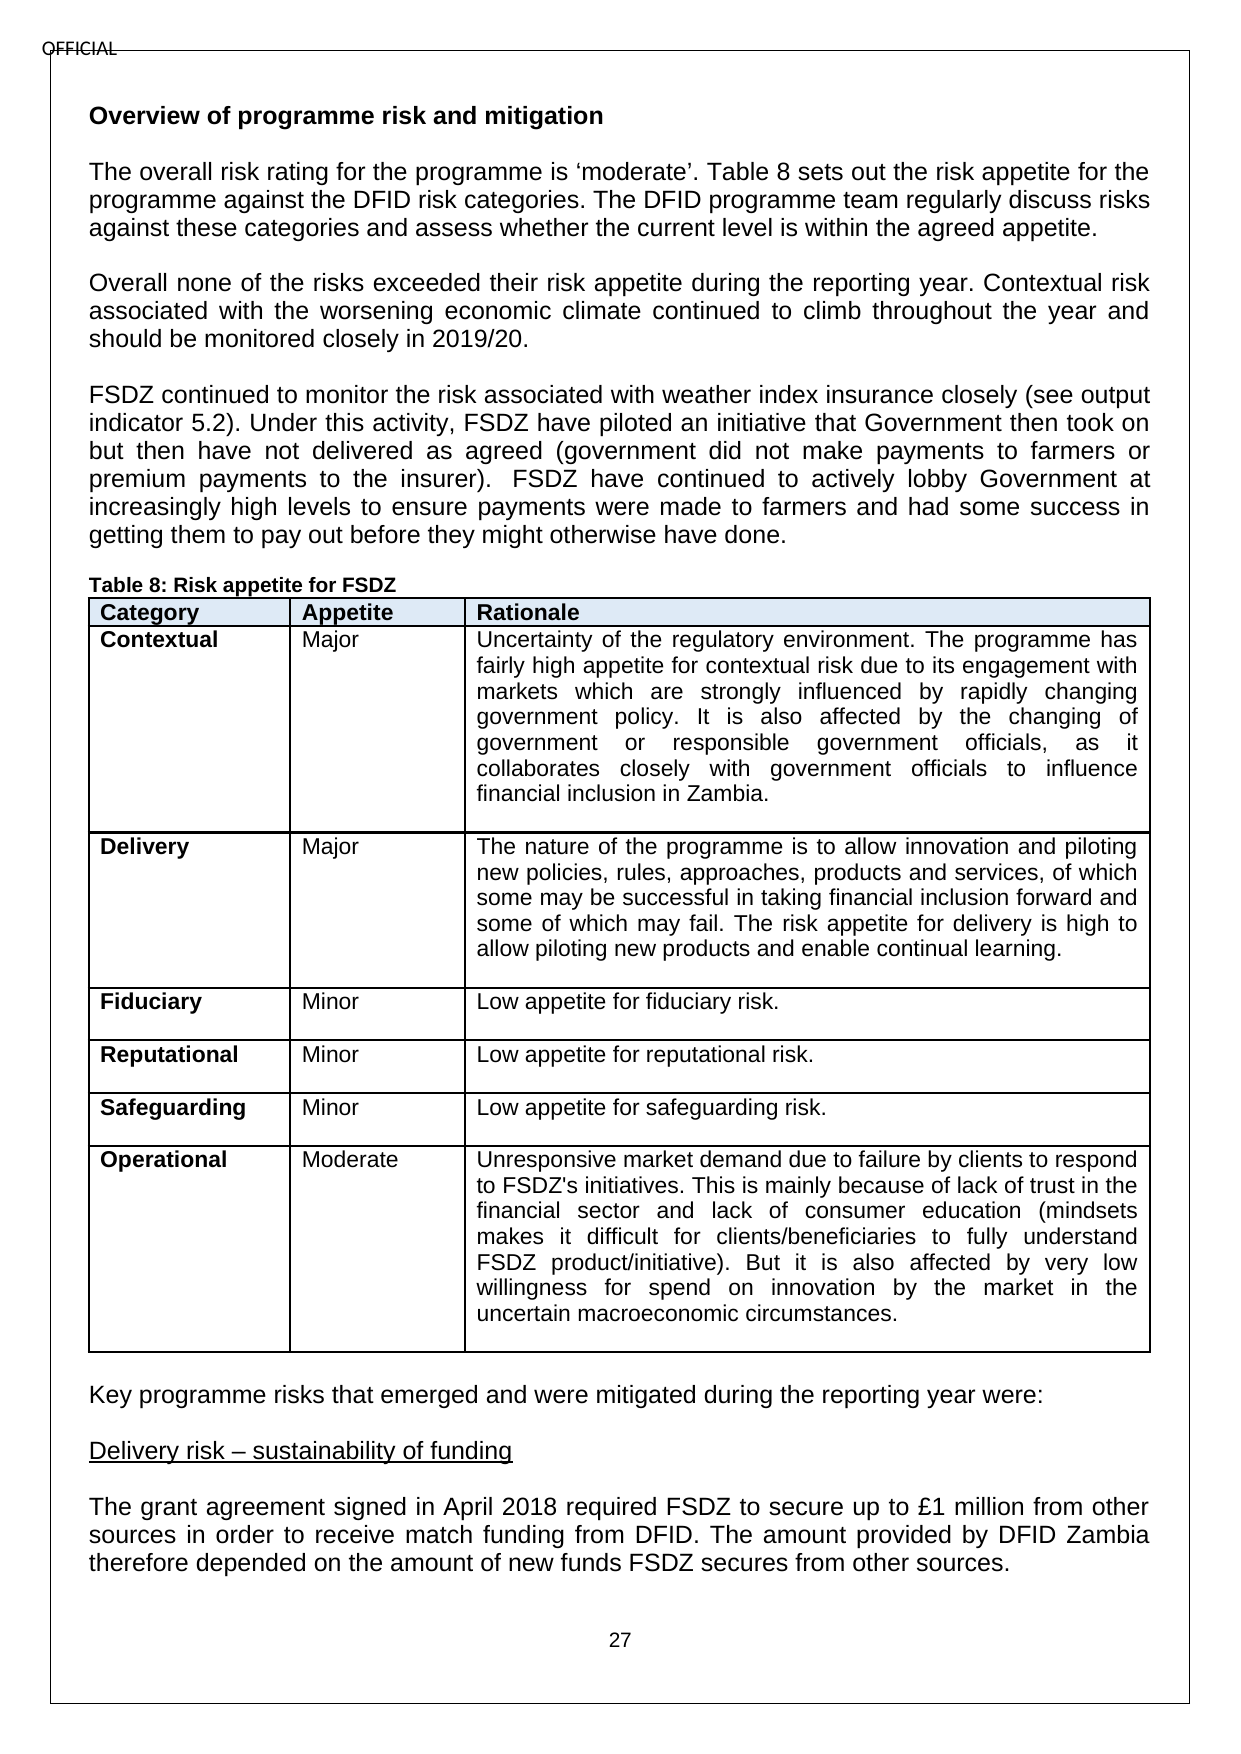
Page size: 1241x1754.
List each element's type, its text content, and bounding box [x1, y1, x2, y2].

text FSDZ continued to monitor the risk associated with weather index insurance closely (see output indicator 5.2). Under this activity, FSDZ have piloted an initiative that Government then took on but then have not delivered as agreed (government did not make payments to farmers or premium payments to the insurer). FSDZ have continued to actively lobby Government at increasingly high levels to ensure payments were made to farmers and had some success in getting them to pay out before they might otherwise have done. [89, 381, 1152, 548]
subtitle Delivery risk – sustainability of funding [89, 1437, 1152, 1465]
table_cell Reputational [90, 1041, 289, 1092]
table_header Appetite [291, 599, 464, 625]
table_cell Minor [291, 1041, 464, 1092]
table_cell Minor [291, 1094, 464, 1145]
table_cell Low appetite for reputational risk. [466, 1041, 1149, 1092]
table_header Rationale [466, 599, 1149, 625]
text The overall risk rating for the programme is ‘moderate’. Table 8 sets out the risk appetite for the programme against the DFID risk categories. The DFID programme team regularly discuss risks against these categories and assess whether the current level is within the agreed appetite. [89, 158, 1152, 241]
table_cell Uncertainty of the regulatory environment. The programme has fairly high appetite for contextual risk due to its engagement with markets which are strongly influenced by rapidly changing government policy. It is also affected by the changing of government or responsible government officials, as it collaborates closely with government officials to influence financial inclusion in Zambia. [466, 627, 1149, 831]
table_cell Minor [291, 989, 464, 1039]
table_cell Operational [90, 1147, 289, 1351]
subtitle Overview of programme risk and mitigation [89, 102, 1152, 130]
table_cell Low appetite for safeguarding risk. [466, 1094, 1149, 1145]
table_header Category [90, 599, 289, 625]
text Table 8: Risk appetite for FSDZ [89, 574, 1152, 597]
table_cell Fiduciary [90, 989, 289, 1039]
text Overall none of the risks exceeded their risk appetite during the reporting year. Contextual risk associated with the worsening economic climate continued to climb throughout the year and should be monitored closely in 2019/20. [89, 269, 1152, 353]
table_cell Major [291, 834, 464, 987]
table_cell Safeguarding [90, 1094, 289, 1145]
table_cell Major [291, 627, 464, 831]
table_cell Low appetite for fiduciary risk. [466, 989, 1149, 1039]
table_cell Delivery [90, 834, 289, 987]
table_cell Moderate [291, 1147, 464, 1351]
text Key programme risks that emerged and were mitigated during the reporting year were: [89, 1381, 1152, 1409]
text The grant agreement signed in April 2018 required FSDZ to secure up to £1 million from other sources in order to receive match funding from DFID. The amount provided by DFID Zambia therefore depended on the amount of new funds FSDZ secures from other sources. [89, 1493, 1152, 1577]
table_cell Unresponsive market demand due to failure by clients to respond to FSDZ's initiatives. This is mainly because of lack of trust in the financial sector and lack of consumer education (mindsets makes it difficult for clients/beneficiaries to fully understand FSDZ product/initiative). But it is also affected by very low willingness for spend on innovation by the market in the uncertain macroeconomic circumstances. [466, 1147, 1149, 1351]
table_cell Contextual [90, 627, 289, 831]
table_cell The nature of the programme is to allow innovation and piloting new policies, rules, approaches, products and services, of which some may be successful in taking financial inclusion forward and some of which may fail. The risk appetite for delivery is high to allow piloting new products and enable continual learning. [466, 834, 1149, 987]
